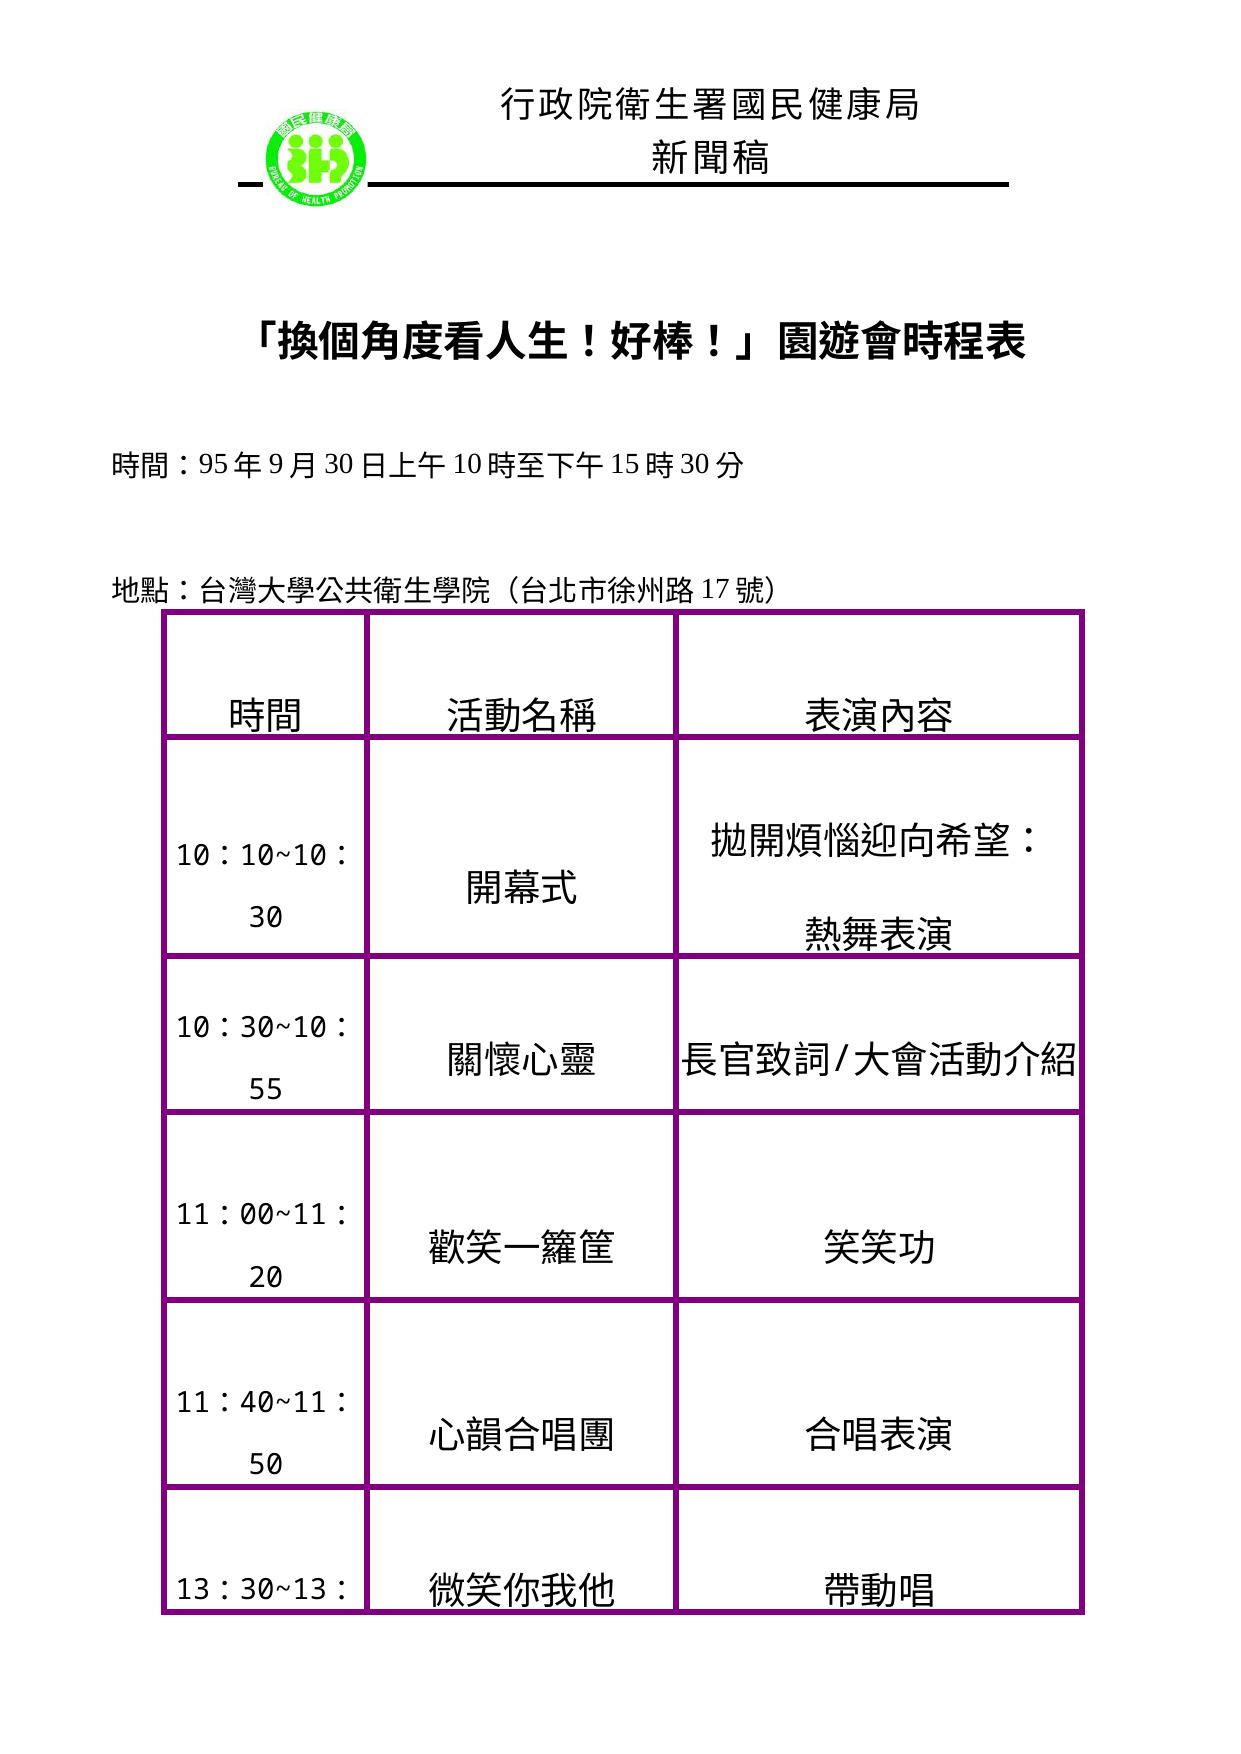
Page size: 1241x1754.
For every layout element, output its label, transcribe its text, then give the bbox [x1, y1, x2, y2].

table_header 活動名稱 [370, 615, 673, 734]
table_header 時間 [167, 615, 364, 734]
table_cell 心韻合唱團 [370, 1303, 673, 1484]
text 時間：95年9月30日上午10時至下午15時30分 [111, 422, 1151, 484]
table_cell 微笑你我他 [370, 1490, 673, 1609]
table_cell 11：00~11：20 [167, 1115, 364, 1297]
table_cell 歡笑一籮筐 [370, 1115, 673, 1297]
table_cell 關懷心靈 [370, 959, 673, 1109]
table_cell 長官致詞/大會活動介紹 [679, 959, 1079, 1109]
table_cell 13：30~13： [167, 1490, 364, 1609]
text 地點：台灣大學公共衛生學院（台北市徐州路17號） [111, 547, 1151, 609]
table_cell 合唱表演 [679, 1303, 1079, 1484]
table_cell 拋開煩惱迎向希望： 熱舞表演 [679, 740, 1079, 953]
table_cell 開幕式 [370, 740, 673, 953]
table_cell 10：10~10：30 [167, 740, 364, 953]
text 「換個角度看人生！好棒！」園遊會時程表 [111, 297, 1151, 359]
table_header 表演內容 [679, 615, 1079, 734]
table_cell 10：30~10：55 [167, 959, 364, 1109]
table_cell 11：40~11：50 [167, 1303, 364, 1484]
table_cell 帶動唱 [679, 1490, 1079, 1609]
table_cell 笑笑功 [679, 1115, 1079, 1297]
